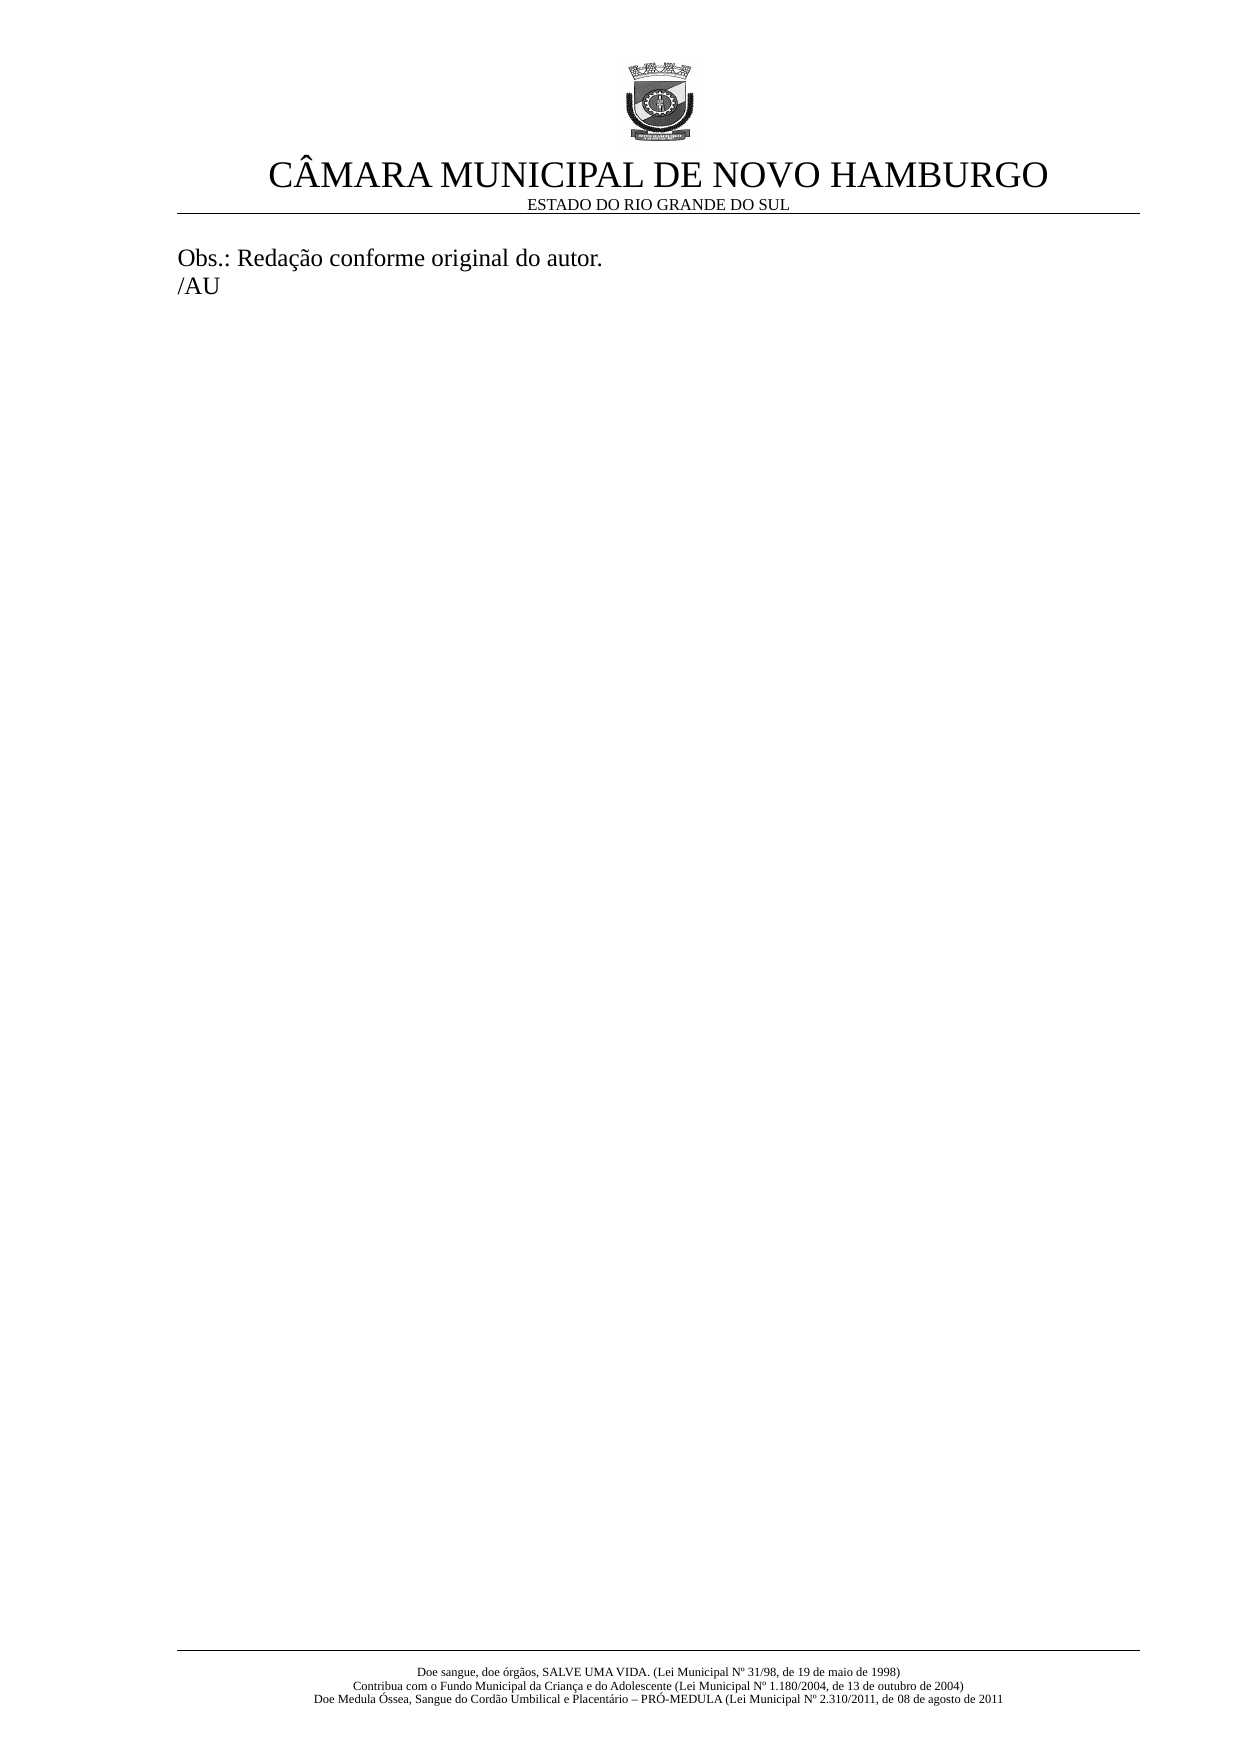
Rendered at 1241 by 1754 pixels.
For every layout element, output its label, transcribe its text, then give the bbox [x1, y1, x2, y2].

text /AU [177, 272, 1140, 299]
text Obs.: Redação conforme original do autor. [177, 244, 1140, 272]
